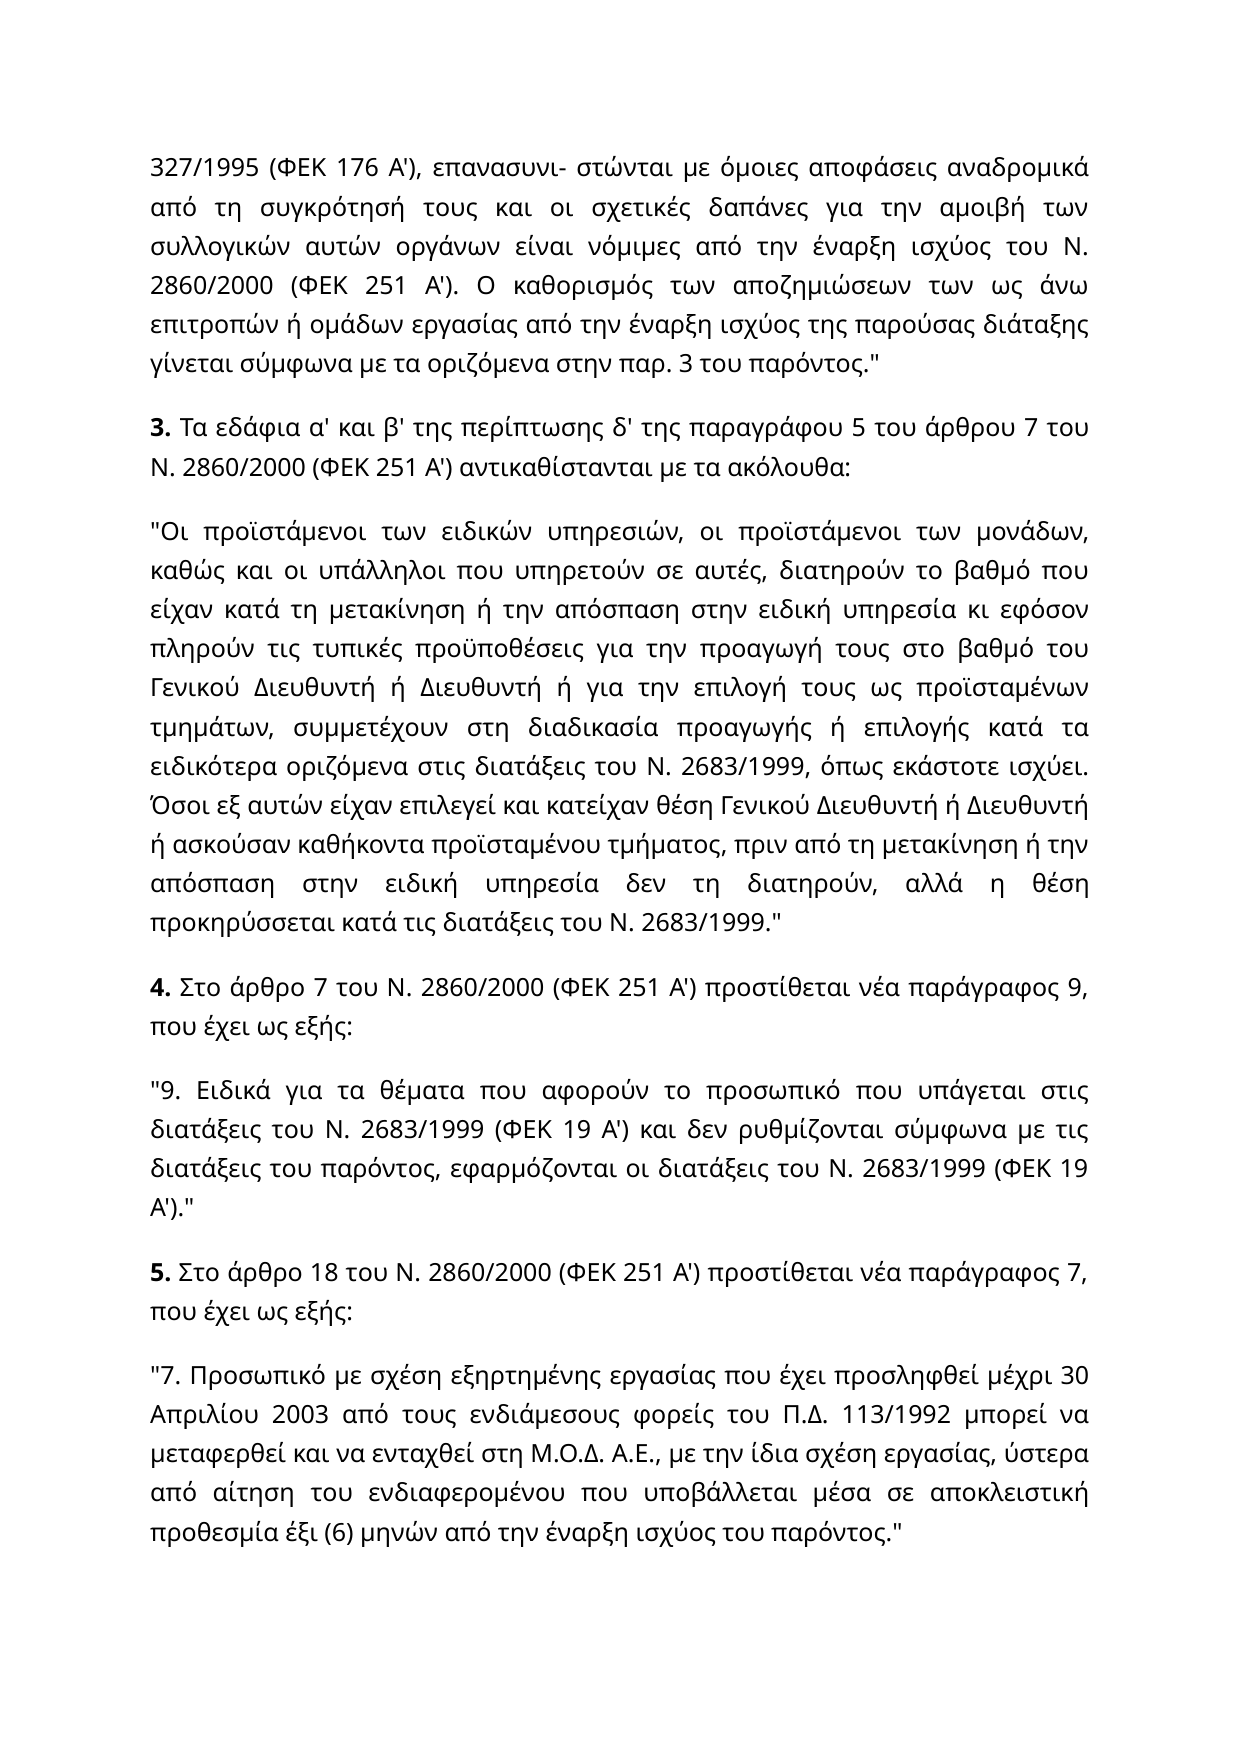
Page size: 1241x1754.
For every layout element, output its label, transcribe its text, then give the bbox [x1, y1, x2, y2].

text 3. Τα εδάφια α' και β' της περίπτωσης δ' της παραγράφου 5 του άρθρου 7 του Ν. 2860/2000 (ΦΕΚ 251 Α') αντικαθίστανται με τα ακόλουθα: [150, 410, 1090, 483]
text "9. Ειδικά για τα θέματα που αφορούν το προσωπικό που υπάγεται στις διατάξεις του Ν. 2683/1999 (ΦΕΚ 19 Α') και δεν ρυθμίζονται σύμφωνα με τις διατάξεις του παρόντος, εφαρμόζονται οι διατάξεις του Ν. 2683/1999 (ΦΕΚ 19 Α')." [150, 1072, 1090, 1224]
text "Οι προϊστάμενοι των ειδικών υπηρεσιών, οι προϊστάμενοι των μονάδων, καθώς και οι υπάλληλοι που υπηρετούν σε αυτές, διατηρούν το βαθμό που είχαν κατά τη μετακίνηση ή την απόσπαση στην ειδική υπηρεσία κι εφόσον πληρούν τις τυπικές προϋποθέσεις για την προαγωγή τους στο βαθμό του Γενικού Διευθυντή ή Διευθυντή ή για την επιλογή τους ως προϊσταμένων τμημάτων, συμμετέχουν στη διαδικασία προαγωγής ή επιλογής κατά τα ειδικότερα οριζόμενα στις διατάξεις του Ν. 2683/1999, όπως εκάστοτε ισχύει. Όσοι εξ αυτών είχαν επιλεγεί και κατείχαν θέση Γενικού Διευθυντή ή Διευθυντή ή ασκούσαν καθήκοντα προϊσταμένου τμήματος, πριν από τη μετακίνηση ή την απόσπαση στην ειδική υπηρεσία δεν τη διατηρούν, αλλά η θέση προκηρύσσεται κατά τις διατάξεις του Ν. 2683/1999." [150, 513, 1090, 939]
text 327/1995 (ΦΕΚ 176 Α'), επανασυνι- στώνται με όμοιες αποφάσεις αναδρομικά από τη συγκρότησή τους και οι σχετικές δαπάνες για την αμοιβή των συλλογικών αυτών οργάνων είναι νόμιμες από την έναρξη ισχύος του Ν. 2860/2000 (ΦΕΚ 251 Α'). Ο καθορισμός των αποζημιώσεων των ως άνω επιτροπών ή ομάδων εργασίας από την έναρξη ισχύος της παρούσας διάταξης γίνεται σύμφωνα με τα οριζόμενα στην παρ. 3 του παρόντος." [150, 150, 1090, 380]
text "7. Προσωπικό με σχέση εξηρτημένης εργασίας που έχει προσληφθεί μέχρι 30 Απριλίου 2003 από τους ενδιάμεσους φορείς του Π.Δ. 113/1992 μπορεί να μεταφερθεί και να ενταχθεί στη Μ.Ο.Δ. Α.Ε., με την ίδια σχέση εργασίας, ύστερα από αίτηση του ενδιαφερομένου που υποβάλλεται μέσα σε αποκλειστική προθεσμία έξι (6) μηνών από την έναρξη ισχύος του παρόντος." [150, 1357, 1090, 1548]
text 5. Στο άρθρο 18 του Ν. 2860/2000 (ΦΕΚ 251 Α') προστίθεται νέα παράγραφος 7, που έχει ως εξής: [150, 1254, 1090, 1327]
text 4. Στο άρθρο 7 του Ν. 2860/2000 (ΦΕΚ 251 Α') προστίθεται νέα παράγραφος 9, που έχει ως εξής: [150, 969, 1090, 1042]
